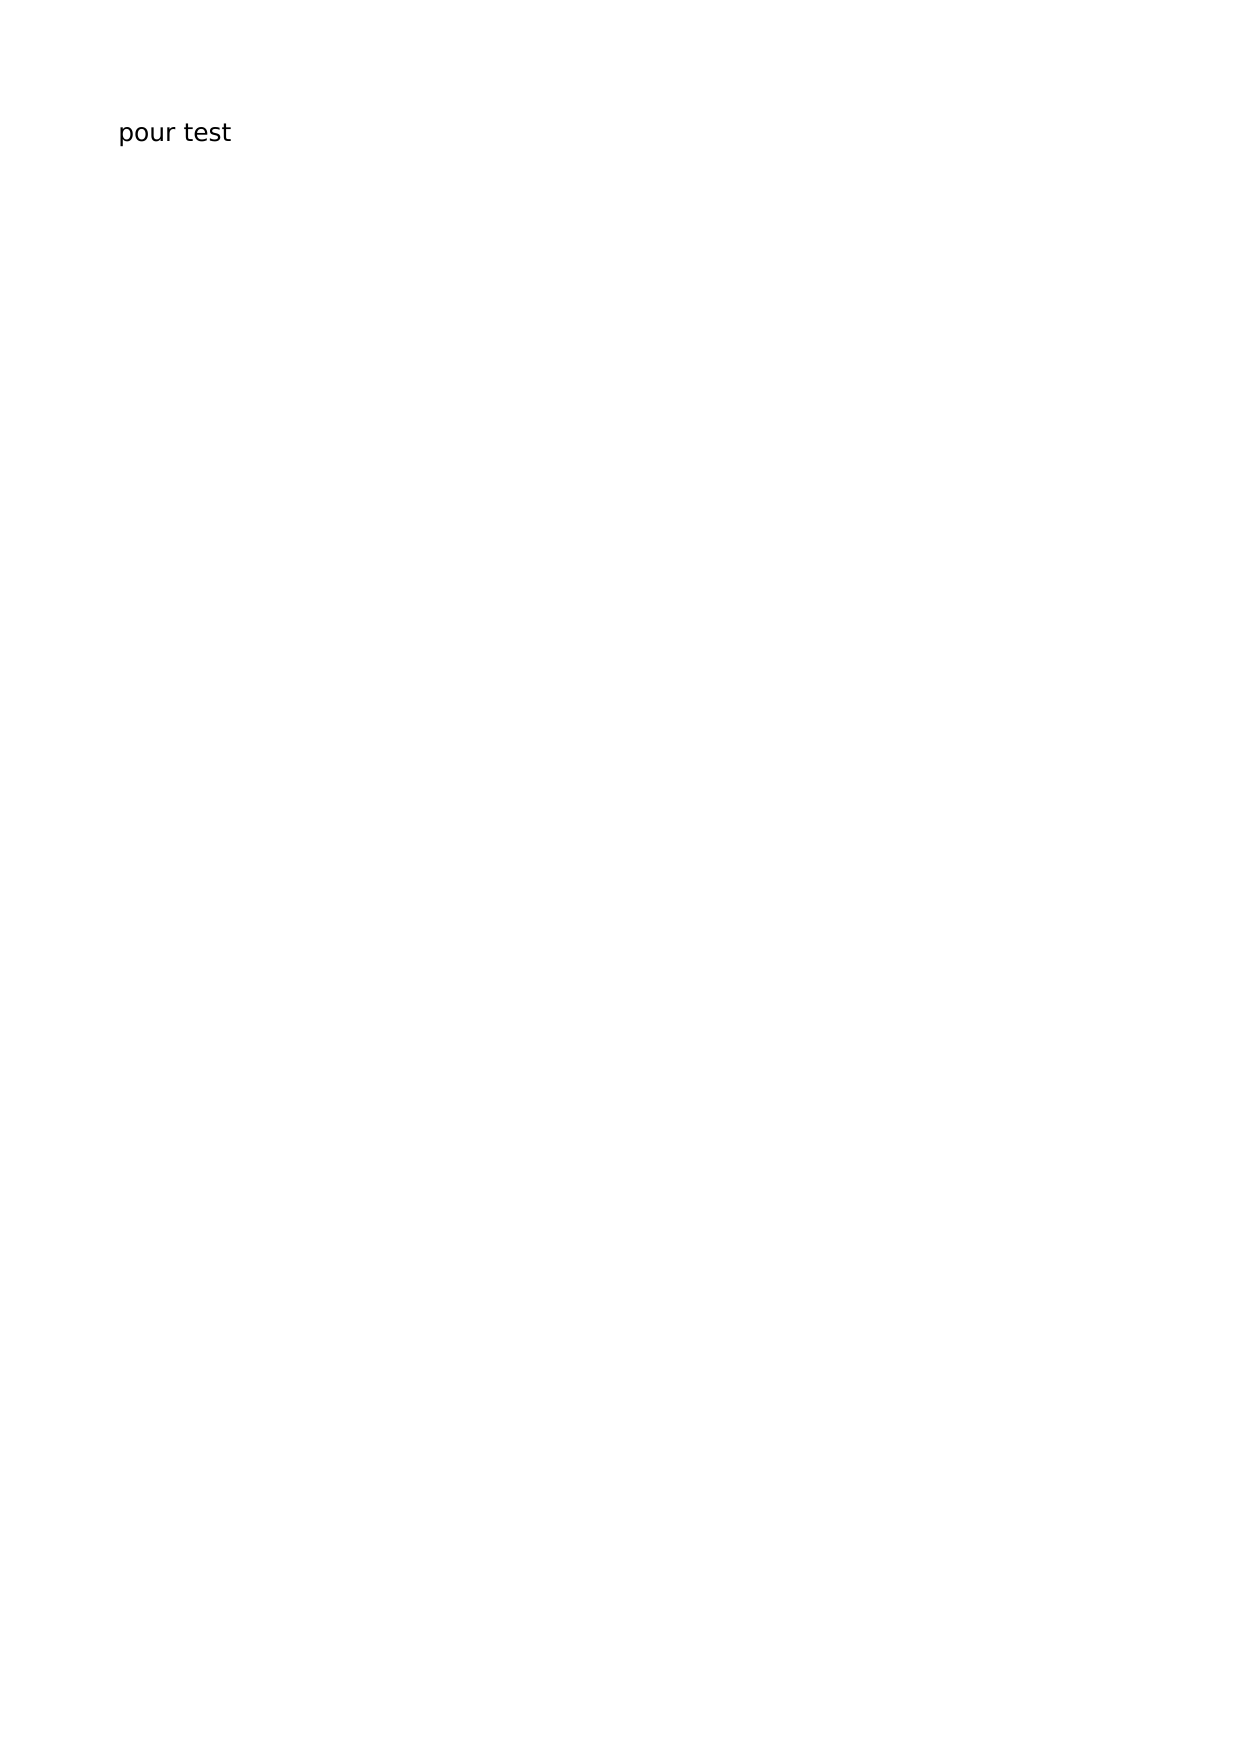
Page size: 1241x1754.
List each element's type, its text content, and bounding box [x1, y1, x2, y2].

text pour test [118, 118, 1122, 147]
